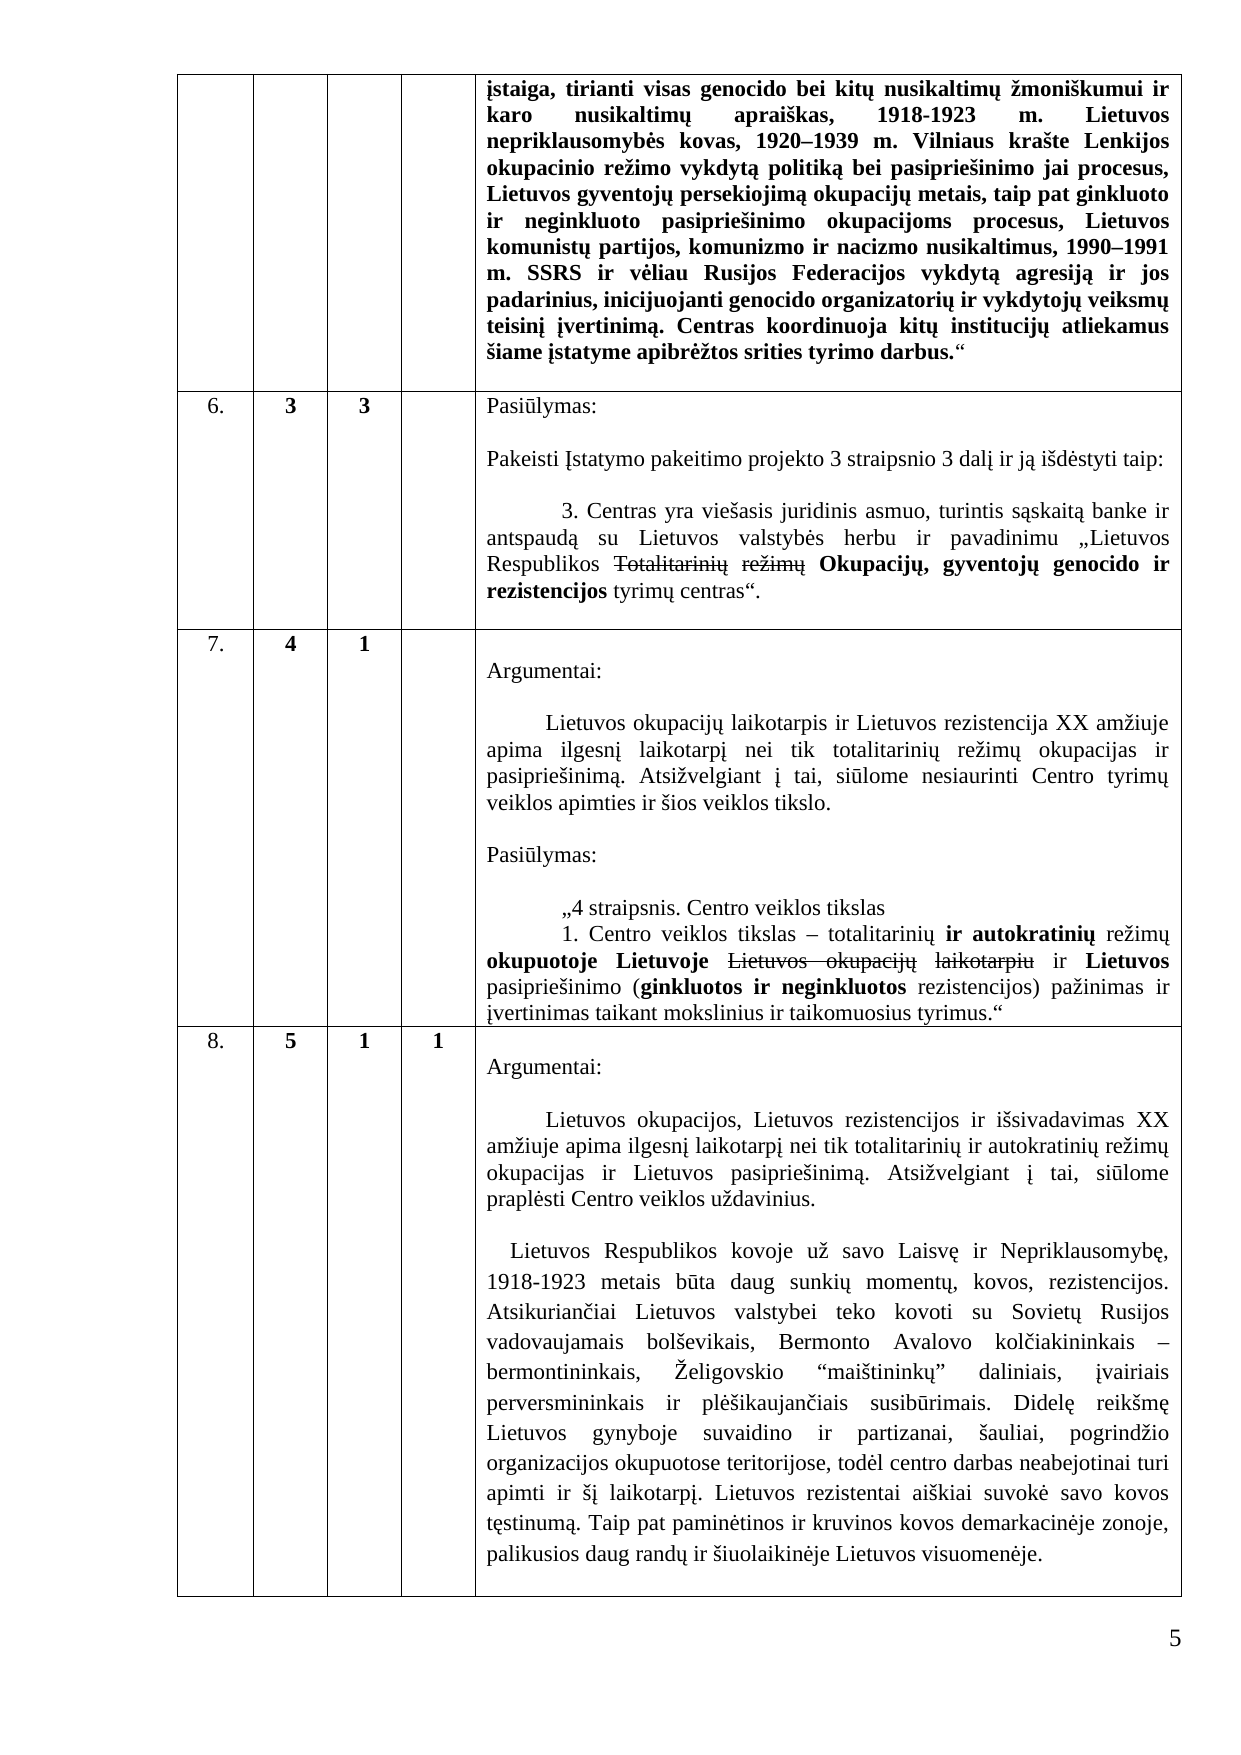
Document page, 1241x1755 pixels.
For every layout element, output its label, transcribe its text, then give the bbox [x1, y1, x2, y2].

table_cell įstaiga, tirianti visas genocido bei kitų nusikaltimų žmoniškumui ir karo nusikaltimų apraiškas, 1918-1923 m. Lietuvos nepriklausomybės kovas, 1920–1939 m. Vilniaus krašte Lenkijos okupacinio režimo vykdytą politiką bei pasipriešinimo jai procesus, Lietuvos gyventojų persekiojimą okupacijų metais, taip pat ginkluoto ir neginkluoto pasipriešinimo okupacijoms procesus, Lietuvos komunistų partijos, komunizmo ir nacizmo nusikaltimus, 1990–1991 m. SSRS ir vėliau Rusijos Federacijos vykdytą agresiją ir jos padarinius, inicijuojanti genocido organizatorių ir vykdytojų veiksmų teisinį įvertinimą. Centras koordinuoja kitų institucijų atliekamus šiame įstatyme apibrėžtos srities tyrimo darbus.“ [476, 75, 1181, 391]
table_cell 6. [178, 392, 253, 629]
table_cell [328, 75, 401, 391]
table_cell Pasiūlymas: Pakeisti Įstatymo pakeitimo projekto 3 straipsnio 3 dalį ir ją išdėstyti taip: 3. Centras yra viešasis juridinis asmuo, turintis sąskaitą banke ir antspaudą su Lietuvos valstybės herbu ir pavadinimu „Lietuvos Respublikos Totalitarinių režimų Okupacijų, gyventojų genocido ir rezistencijos tyrimų centras“. [476, 392, 1181, 629]
table_cell 3 [254, 392, 327, 629]
table_cell 8. [178, 1027, 253, 1596]
table_cell [178, 75, 253, 391]
table_cell 7. [178, 630, 253, 1026]
table_cell Argumentai: Lietuvos okupacijos, Lietuvos rezistencijos ir išsivadavimas XX amžiuje apima ilgesnį laikotarpį nei tik totalitarinių ir autokratinių režimų okupacijas ir Lietuvos pasipriešinimą. Atsižvelgiant į tai, siūlome praplėsti Centro veiklos uždavinius. Lietuvos Respublikos kovoje už savo Laisvę ir Nepriklausomybę, 1918-1923 metais būta daug sunkių momentų, kovos, rezistencijos. Atsikuriančiai Lietuvos valstybei teko kovoti su Sovietų Rusijos vadovaujamais bolševikais, Bermonto Avalovo kolčiakininkais – bermontininkais, Želigovskio “maištininkų” daliniais, įvairiais perversmininkais ir plėšikaujančiais susibūrimais. Didelę reikšmę Lietuvos gynyboje suvaidino ir partizanai, šauliai, pogrindžio organizacijos okupuotose teritorijose, todėl centro darbas neabejotinai turi apimti ir šį laikotarpį. Lietuvos rezistentai aiškiai suvokė savo kovos tęstinumą. Taip pat paminėtinos ir kruvinos kovos demarkacinėje zonoje, palikusios daug randų ir šiuolaikinėje Lietuvos visuomenėje. [476, 1027, 1181, 1596]
table_cell 4 [254, 630, 327, 1026]
table_cell Argumentai: Lietuvos okupacijų laikotarpis ir Lietuvos rezistencija XX amžiuje apima ilgesnį laikotarpį nei tik totalitarinių režimų okupacijas ir pasipriešinimą. Atsižvelgiant į tai, siūlome nesiaurinti Centro tyrimų veiklos apimties ir šios veiklos tikslo. Pasiūlymas: „4 straipsnis. Centro veiklos tikslas 1. Centro veiklos tikslas – totalitarinių ir autokratinių režimų okupuotoje Lietuvoje Lietuvos okupacijų laikotarpiu ir Lietuvos pasipriešinimo (ginkluotos ir neginkluotos rezistencijos) pažinimas ir įvertinimas taikant mokslinius ir taikomuosius tyrimus.“ [476, 630, 1181, 1026]
table_cell 5 [254, 1027, 327, 1596]
table_cell [402, 392, 475, 629]
table_cell 1 [328, 630, 401, 1026]
table_cell [402, 75, 475, 391]
table_cell [402, 630, 475, 1026]
table_cell 1 [402, 1027, 475, 1596]
table_cell 1 [328, 1027, 401, 1596]
table_cell 3 [328, 392, 401, 629]
table_cell [254, 75, 327, 391]
